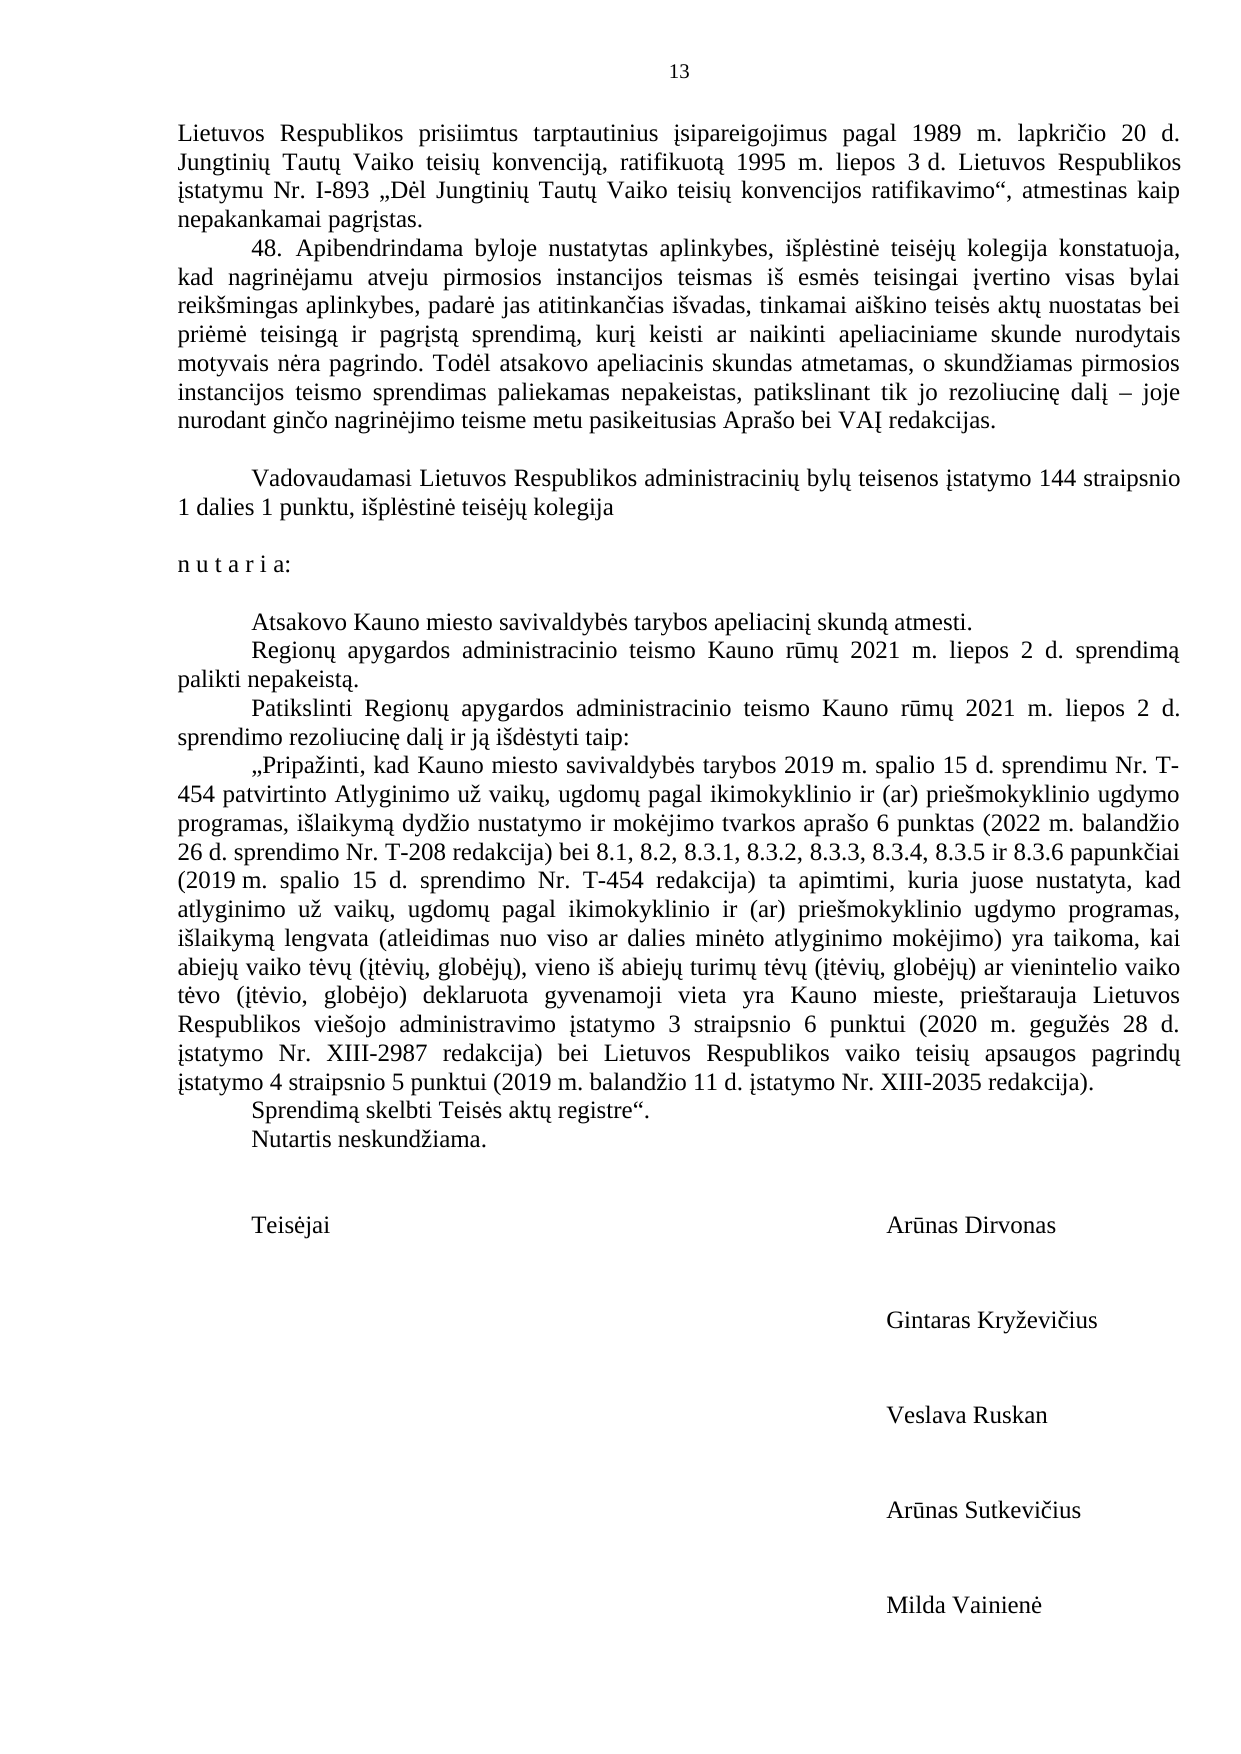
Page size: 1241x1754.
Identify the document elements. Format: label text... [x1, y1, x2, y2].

text Atsakovo Kauno miesto savivaldybės tarybos apeliacinį skundą atmesti. [177, 607, 1181, 636]
text „Pripažinti, kad Kauno miesto savivaldybės tarybos 2019 m. spalio 15 d. sprendimu Nr. T-454 patvirtinto Atlyginimo už vaikų, ugdomų pagal ikimokyklinio ir (ar) priešmokyklinio ugdymo programas, išlaikymą dydžio nustatymo ir mokėjimo tvarkos aprašo 6 punktas (2022 m. balandžio 26 d. sprendimo Nr. T-208 redakcija) bei 8.1, 8.2, 8.3.1, 8.3.2, 8.3.3, 8.3.4, 8.3.5 ir 8.3.6 papunkčiai (2019 m. spalio 15 d. sprendimo Nr. T-454 redakcija) ta apimtimi, kuria juose nustatyta, kad atlyginimo už vaikų, ugdomų pagal ikimokyklinio ir (ar) priešmokyklinio ugdymo programas, išlaikymą lengvata (atleidimas nuo viso ar dalies minėto atlyginimo mokėjimo) yra taikoma, kai abiejų vaiko tėvų (įtėvių, globėjų), vieno iš abiejų turimų tėvų (įtėvių, globėjų) ar vienintelio vaiko tėvo (įtėvio, globėjo) deklaruota gyvenamoji vieta yra Kauno mieste, prieštarauja Lietuvos Respublikos viešojo administravimo įstatymo 3 straipsnio 6 punktui (2020 m. gegužės 28 d. įstatymo Nr. XIII-2987 redakcija) bei Lietuvos Respublikos vaiko teisių apsaugos pagrindų įstatymo 4 straipsnio 5 punktui (2019 m. balandžio 11 d. įstatymo Nr. XIII-2035 redakcija). [177, 751, 1181, 1096]
text Veslava Ruskan [177, 1401, 1181, 1429]
text Teisėjai Arūnas Dirvonas [177, 1211, 1181, 1239]
text Nutartis neskundžiama. [177, 1124, 1181, 1153]
text nutaria: [177, 549, 1181, 578]
text Lietuvos Respublikos prisiimtus tarptautinius įsipareigojimus pagal 1989 m. lapkričio 20 d. Jungtinių Tautų Vaiko teisių konvenciją, ratifikuotą 1995 m. liepos 3 d. Lietuvos Respublikos įstatymu Nr. I-893 „Dėl Jungtinių Tautų Vaiko teisių konvencijos ratifikavimo“, atmestinas kaip nepakankamai pagrįstas. [177, 118, 1181, 233]
text 48. Apibendrindama byloje nustatytas aplinkybes, išplėstinė teisėjų kolegija konstatuoja, kad nagrinėjamu atveju pirmosios instancijos teismas iš esmės teisingai įvertino visas bylai reikšmingas aplinkybes, padarė jas atitinkančias išvadas, tinkamai aiškino teisės aktų nuostatas bei priėmė teisingą ir pagrįstą sprendimą, kurį keisti ar naikinti apeliaciniame skunde nurodytais motyvais nėra pagrindo. Todėl atsakovo apeliacinis skundas atmetamas, o skundžiamas pirmosios instancijos teismo sprendimas paliekamas nepakeistas, patikslinant tik jo rezoliucinę dalį – joje nurodant ginčo nagrinėjimo teisme metu pasikeitusias Aprašo bei VAĮ redakcijas. [177, 233, 1181, 434]
text Sprendimą skelbti Teisės aktų registre“. [177, 1096, 1181, 1124]
text Regionų apygardos administracinio teismo Kauno rūmų 2021 m. liepos 2 d. sprendimą palikti nepakeistą. [177, 636, 1181, 693]
text Arūnas Sutkevičius [177, 1496, 1181, 1524]
text Patikslinti Regionų apygardos administracinio teismo Kauno rūmų 2021 m. liepos 2 d. sprendimo rezoliucinę dalį ir ją išdėstyti taip: [177, 693, 1181, 751]
text Vadovaudamasi Lietuvos Respublikos administracinių bylų teisenos įstatymo 144 straipsnio 1 dalies 1 punktu, išplėstinė teisėjų kolegija [177, 463, 1181, 521]
text Milda Vainienė [177, 1591, 1181, 1619]
text Gintaras Kryževičius [177, 1306, 1181, 1334]
